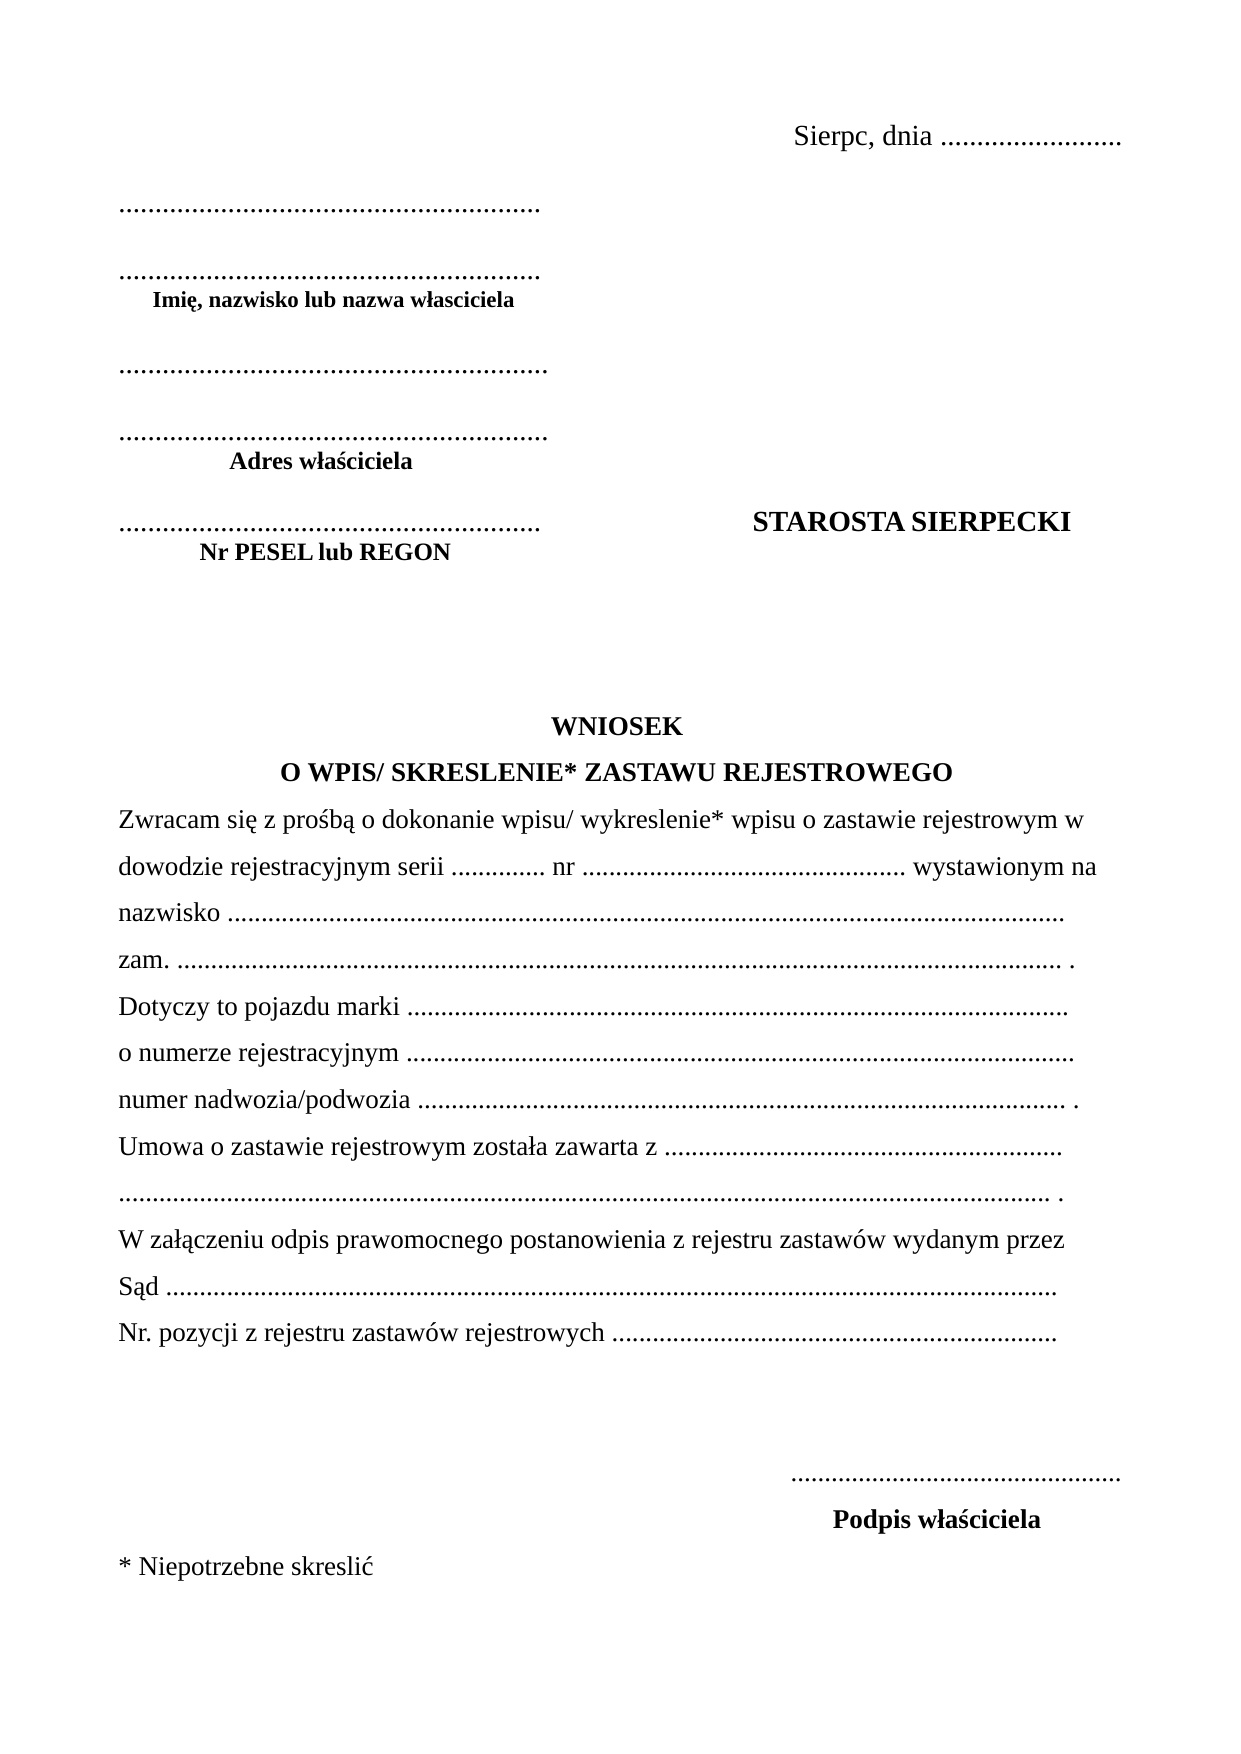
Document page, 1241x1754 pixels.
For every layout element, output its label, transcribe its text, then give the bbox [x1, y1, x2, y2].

text numer nadwozia/podwozia ................................................................................................ . [118, 1083, 1122, 1114]
text Adres właściciela [118, 446, 1122, 475]
text .......................................................... [118, 185, 1122, 219]
text Imię, nazwisko lub nazwa własciciela [118, 286, 1122, 312]
text .......................................................... STAROSTA SIERPECKI [118, 504, 1122, 537]
text O WPIS/ SKRESLENIE* ZASTAWU REJESTROWEGO [118, 757, 1122, 788]
text Dotyczy to pojazdu marki .................................................................................................. [118, 990, 1122, 1021]
text * Niepotrzebne skreslić [118, 1550, 1122, 1581]
text .......................................................... [118, 252, 1122, 286]
text Umowa o zastawie rejestrowym została zawarta z ........................................................... [118, 1130, 1122, 1161]
text Sierpc, dnia ......................... [118, 118, 1122, 152]
text Zwracam się z prośbą o dokonanie wpisu/ wykreslenie* wpisu o zastawie rejestrowym w dowodzie rejestracyjnym serii .............. nr ................................................ wystawionym na nazwisko ............................................................................................................................ zam. ................................................................................................................................... . [118, 803, 1122, 974]
text ................................................. [118, 1457, 1122, 1488]
text Nr PESEL lub REGON [118, 537, 1122, 566]
text WNIOSEK [118, 710, 1122, 741]
text .......................................................................................................................................... . [118, 1177, 1122, 1208]
text Nr. pozycji z rejestru zastawów rejestrowych .................................................................. [118, 1317, 1122, 1348]
text ........................................................... [118, 346, 1122, 379]
text ........................................................... [118, 413, 1122, 446]
text o numerze rejestracyjnym ................................................................................................... [118, 1037, 1122, 1068]
text Podpis właściciela [118, 1503, 1122, 1534]
text W załączeniu odpis prawomocnego postanowienia z rejestru zastawów wydanym przez Sąd .................................................................................................................................... [118, 1223, 1122, 1301]
